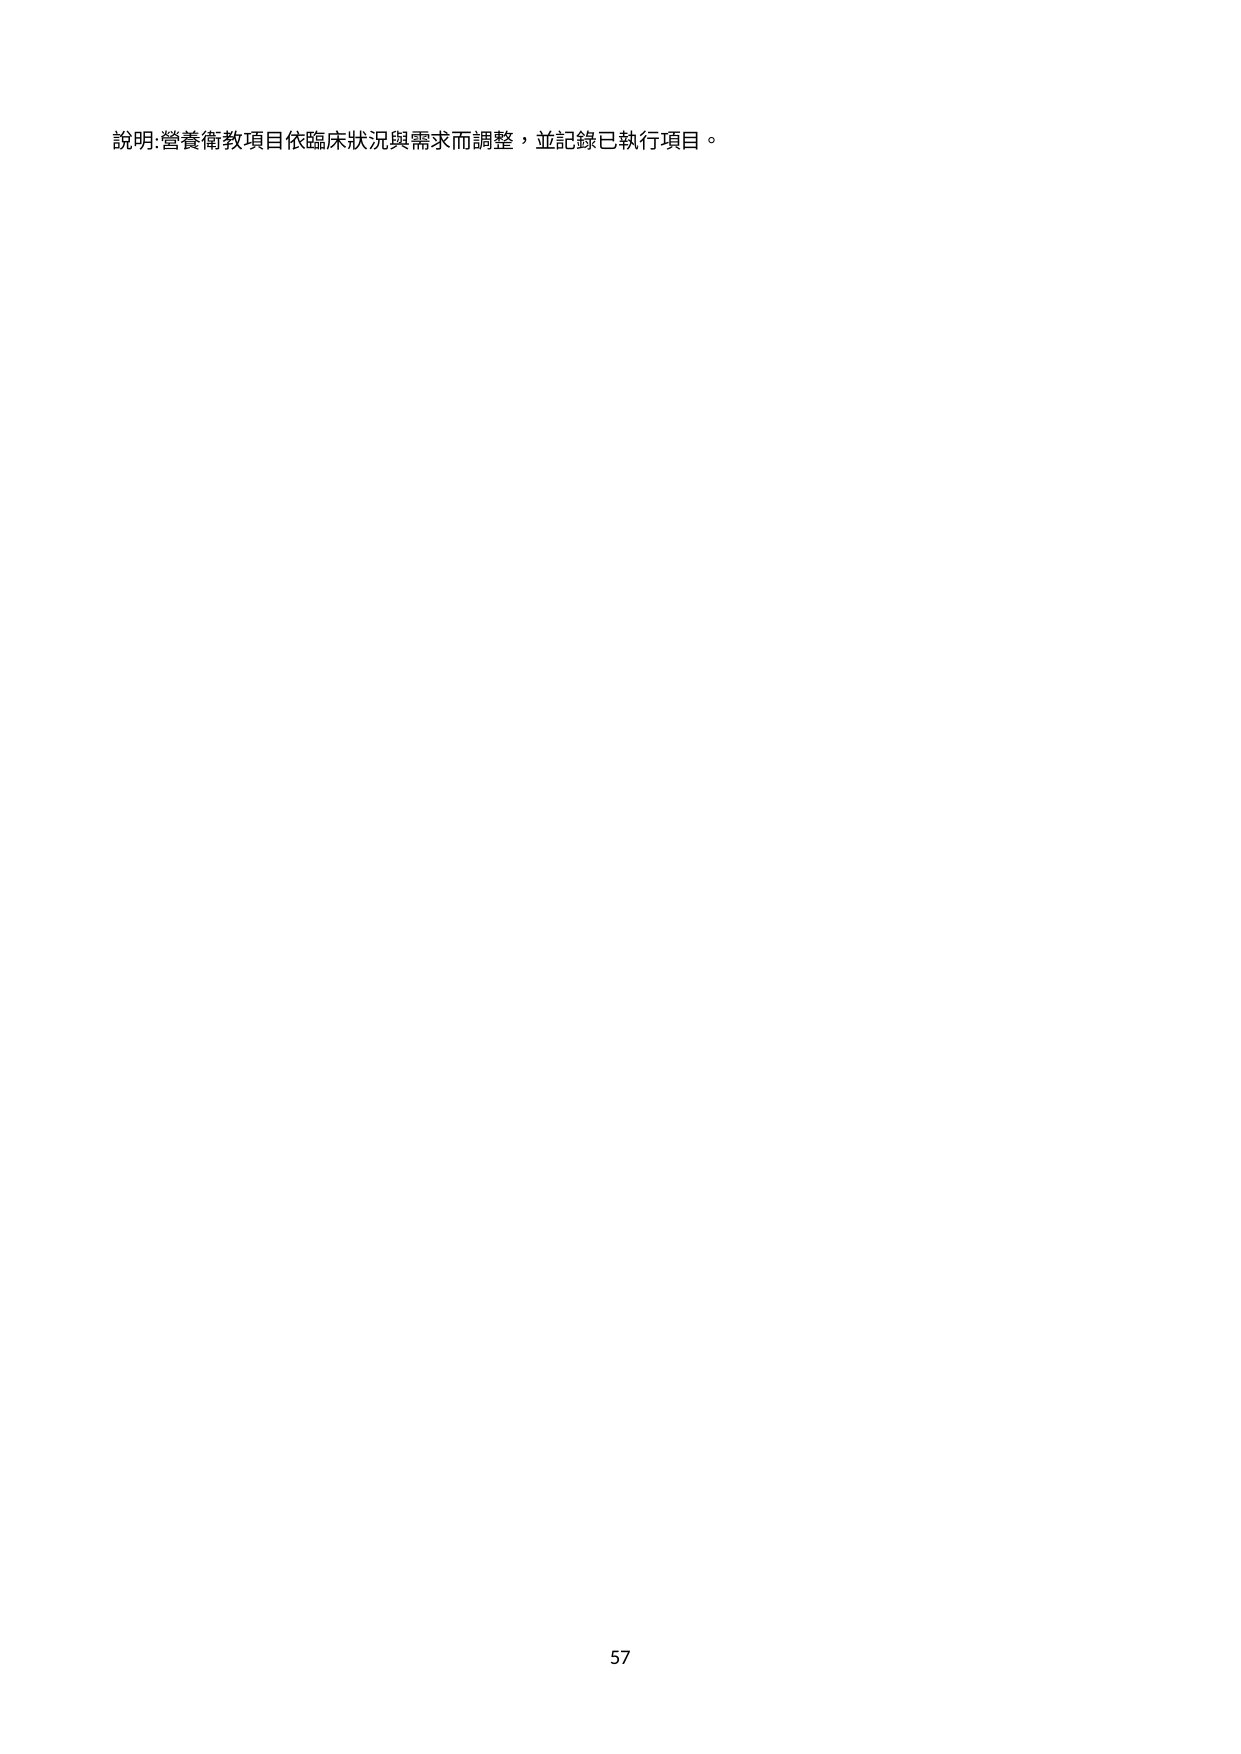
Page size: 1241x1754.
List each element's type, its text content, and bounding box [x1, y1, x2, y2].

subtitle 說明:營養衛教項目依臨床狀況與需求而調整，並記錄已執行項目。 [112, 106, 1128, 158]
